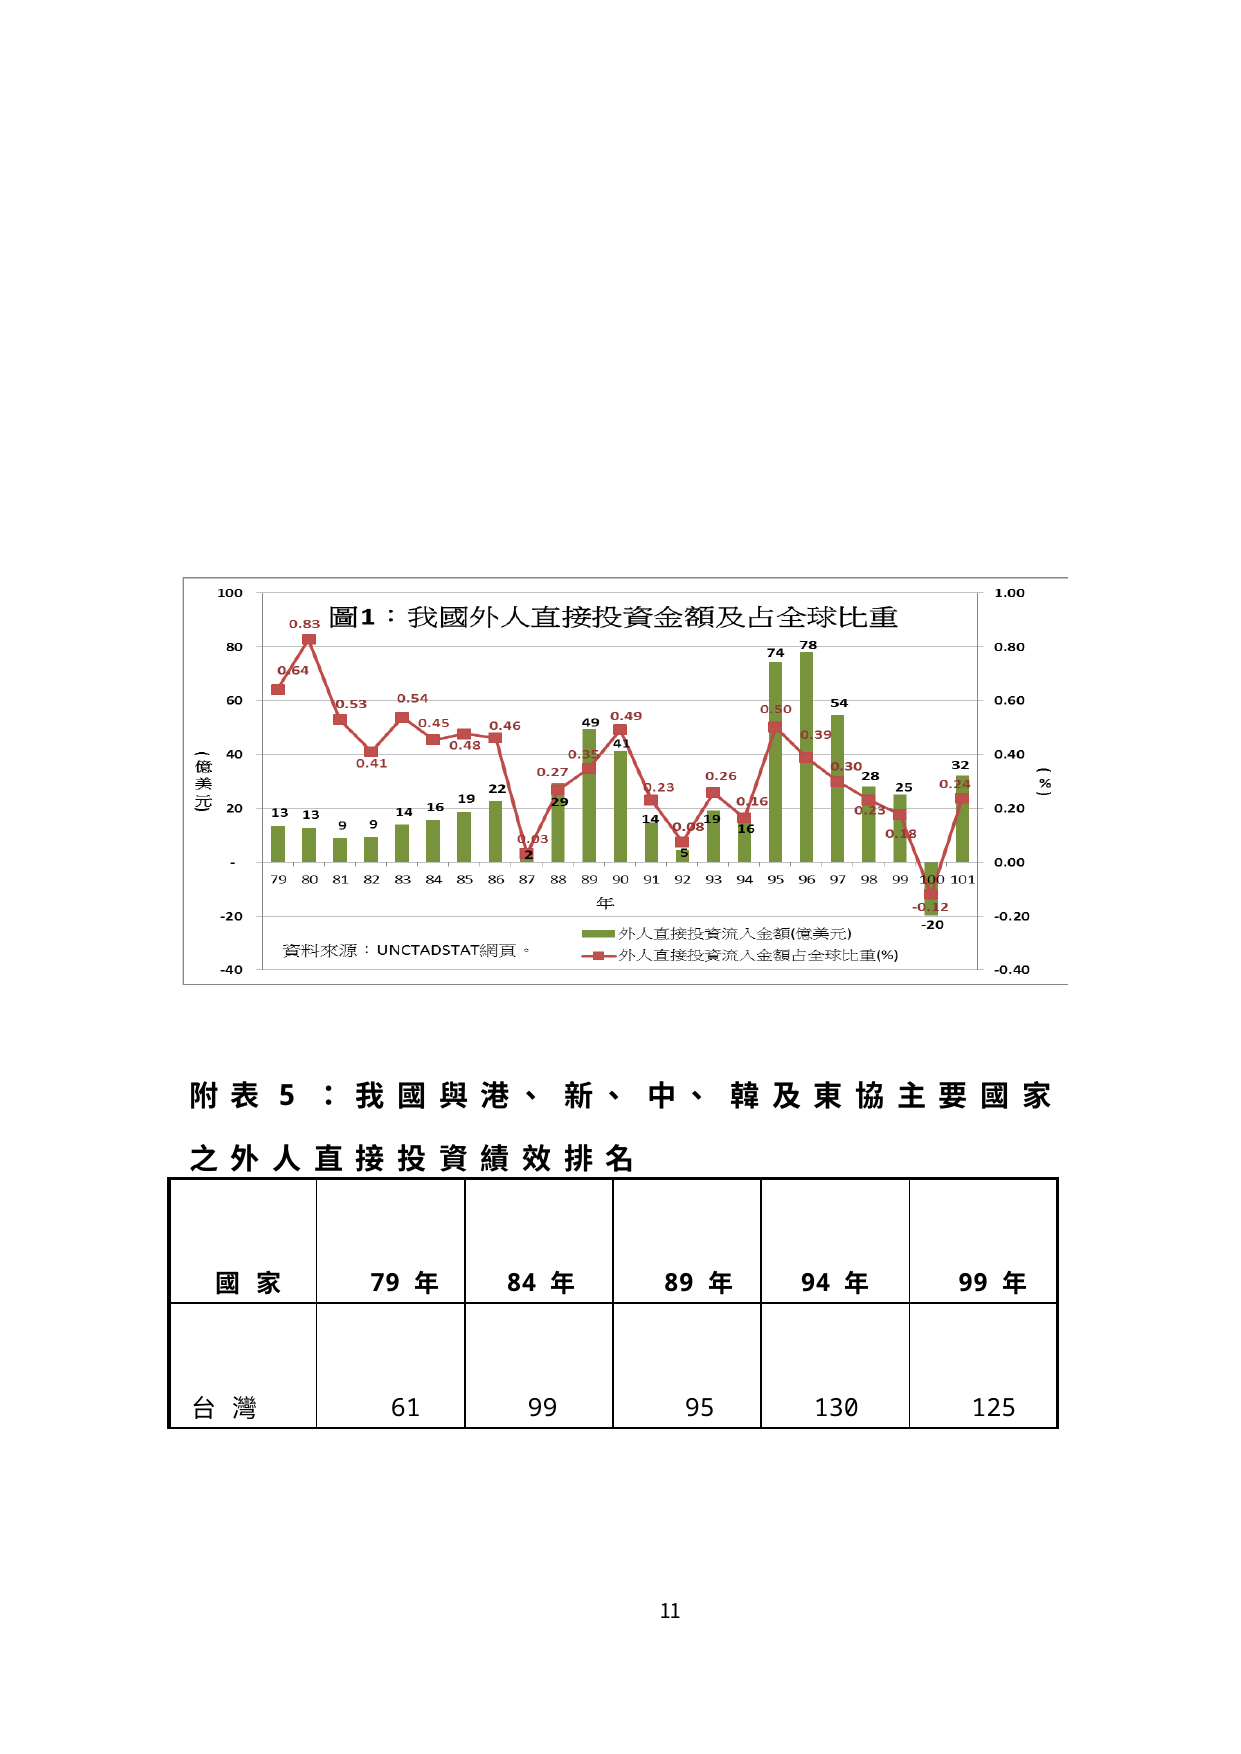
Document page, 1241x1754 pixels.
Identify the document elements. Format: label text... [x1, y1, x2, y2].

text 附表5：我國與港、新、中、韓及東協主要國家之外人直接投資績效排名 [180, 1052, 1058, 1177]
table_header 國家 [171, 1180, 316, 1302]
table_cell 99 [466, 1304, 612, 1427]
table_cell 125 [910, 1304, 1056, 1427]
table_cell 130 [762, 1304, 909, 1427]
table_header 99年 [910, 1180, 1056, 1302]
table_cell 61 [317, 1304, 464, 1427]
table_header 79年 [317, 1180, 464, 1302]
table_header 89年 [614, 1180, 760, 1302]
table_cell 95 [614, 1304, 760, 1427]
table_cell 台灣 [171, 1304, 316, 1427]
table_header 94年 [762, 1180, 909, 1302]
table_header 84年 [466, 1180, 612, 1302]
